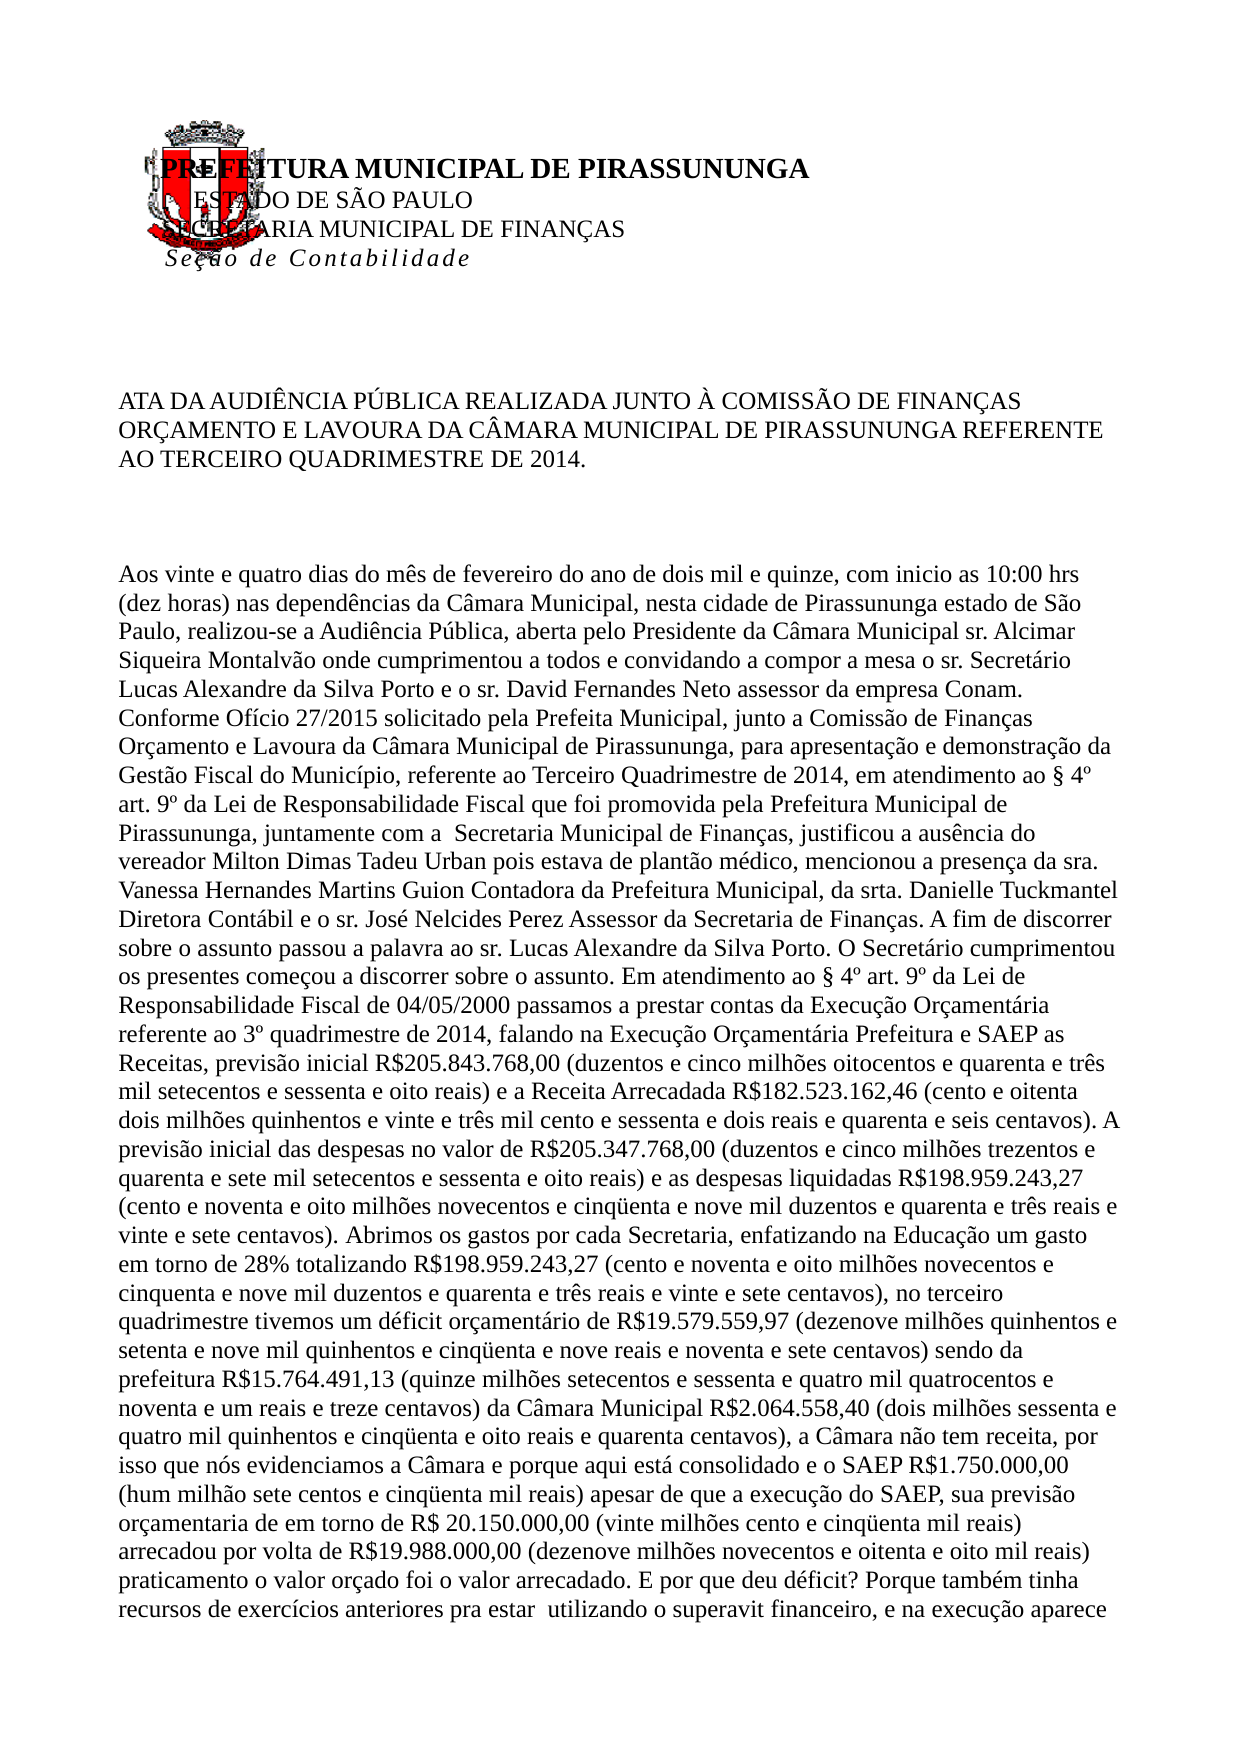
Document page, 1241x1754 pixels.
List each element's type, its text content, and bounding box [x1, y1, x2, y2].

text PREFEITURA MUNICIPAL DE PIRASSUNUNGA [118, 147, 140, 185]
text ESTADO DE SÃO PAULO [118, 185, 140, 214]
text PREFEITURA MUNICIPAL DE PIRASSUNUNGA [141, 259, 275, 313]
text PREFEITURA MUNICIPAL DE PIRASSUNUNGA [272, 119, 1122, 196]
text Aos vinte e quatro dias do mês de fevereiro do ano de dois mil e quinze, com inicio as 10:00 hrs (dez horas) nas dependências da Câmara Municipal, nesta cidade de Pirassununga estado de São Paulo, realizou-se a Audiência Pública, aberta pelo Presidente da Câmara Municipal sr. Alcimar Siqueira Montalvão onde cumprimentou a todos e convidando a compor a mesa o sr. Secretário Lucas Alexandre da Silva Porto e o sr. David Fernandes Neto assessor da empresa Conam. Conforme Ofício 27/2015 solicitado pela Prefeita Municipal, junto a Comissão de Finanças Orçamento e Lavoura da Câmara Municipal de Pirassununga, para apresentação e demonstração da Gestão Fiscal do Município, referente ao Terceiro Quadrimestre de 2014, em atendimento ao § 4º art. 9º da Lei de Responsabilidade Fiscal que foi promovida pela Prefeitura Municipal de Pirassununga, juntamente com a Secretaria Municipal de Finanças, justificou a ausência do vereador Milton Dimas Tadeu Urban pois estava de plantão médico, mencionou a presença da sra. Vanessa Hernandes Martins Guion Contadora da Prefeitura Municipal, da srta. Danielle Tuckmantel Diretora Contábil e o sr. José Nelcides Perez Assessor da Secretaria de Finanças. A fim de discorrer sobre o assunto passou a palavra ao sr. Lucas Alexandre da Silva Porto. O Secretário cumprimentou os presentes começou a discorrer sobre o assunto. Em atendimento ao § 4º art. 9º da Lei de Responsabilidade Fiscal de 04/05/2000 passamos a prestar contas da Execução Orçamentária referente ao 3º quadrimestre de 2014, falando na Execução Orçamentária Prefeitura e SAEP as Receitas, previsão inicial R$205.843.768,00 (duzentos e cinco milhões oitocentos e quarenta e três mil setecentos e sessenta e oito reais) e a Receita Arrecadada R$182.523.162,46 (cento e oitenta dois milhões quinhentos e vinte e três mil cento e sessenta e dois reais e quarenta e seis centavos). A previsão inicial das despesas no valor de R$205.347.768,00 (duzentos e cinco milhões trezentos e quarenta e sete mil setecentos e sessenta e oito reais) e as despesas liquidadas R$198.959.243,27 (cento e noventa e oito milhões novecentos e cinqüenta e nove mil duzentos e quarenta e três reais e vinte e sete centavos). Abrimos os gastos por cada Secretaria, enfatizando na Educação um gasto em torno de 28% totalizando R$198.959.243,27 (cento e noventa e oito milhões novecentos e cinquenta e nove mil duzentos e quarenta e três reais e vinte e sete centavos), no terceiro quadrimestre tivemos um déficit orçamentário de R$19.579.559,97 (dezenove milhões quinhentos e setenta e nove mil quinhentos e cinqüenta e nove reais e noventa e sete centavos) sendo da prefeitura R$15.764.491,13 (quinze milhões setecentos e sessenta e quatro mil quatrocentos e noventa e um reais e treze centavos) da Câmara Municipal R$2.064.558,40 (dois milhões sessenta e quatro mil quinhentos e cinqüenta e oito reais e quarenta centavos), a Câmara não tem receita, por isso que nós evidenciamos a Câmara e porque aqui está consolidado e o SAEP R$1.750.000,00 (hum milhão sete centos e cinqüenta mil reais) apesar de que a execução do SAEP, sua previsão orçamentaria de em torno de R$ 20.150.000,00 (vinte milhões cento e cinqüenta mil reais) arrecadou por volta de R$19.988.000,00 (dezenove milhões novecentos e oitenta e oito mil reais) praticamento o valor orçado foi o valor arrecadado. E por que deu déficit? Porque também tinha recursos de exercícios anteriores pra estar utilizando o superavit financeiro, e na execução aparece [118, 559, 1122, 1623]
text Seção de Contabilidade [118, 243, 141, 271]
text Seção de Contabilidade [275, 243, 1122, 271]
text SECRETARIA MUNICIPAL DE FINANÇAS [275, 214, 1122, 243]
text ESTADO DE SÃO PAULO [275, 185, 1122, 214]
text ATA DA AUDIÊNCIA PÚBLICA REALIZADA JUNTO À COMISSÃO DE FINANÇAS ORÇAMENTO E LAVOURA DA CÂMARA MUNICIPAL DE PIRASSUNUNGA REFERENTE AO TERCEIRO QUADRIMESTRE DE 2014. [118, 386, 1122, 473]
